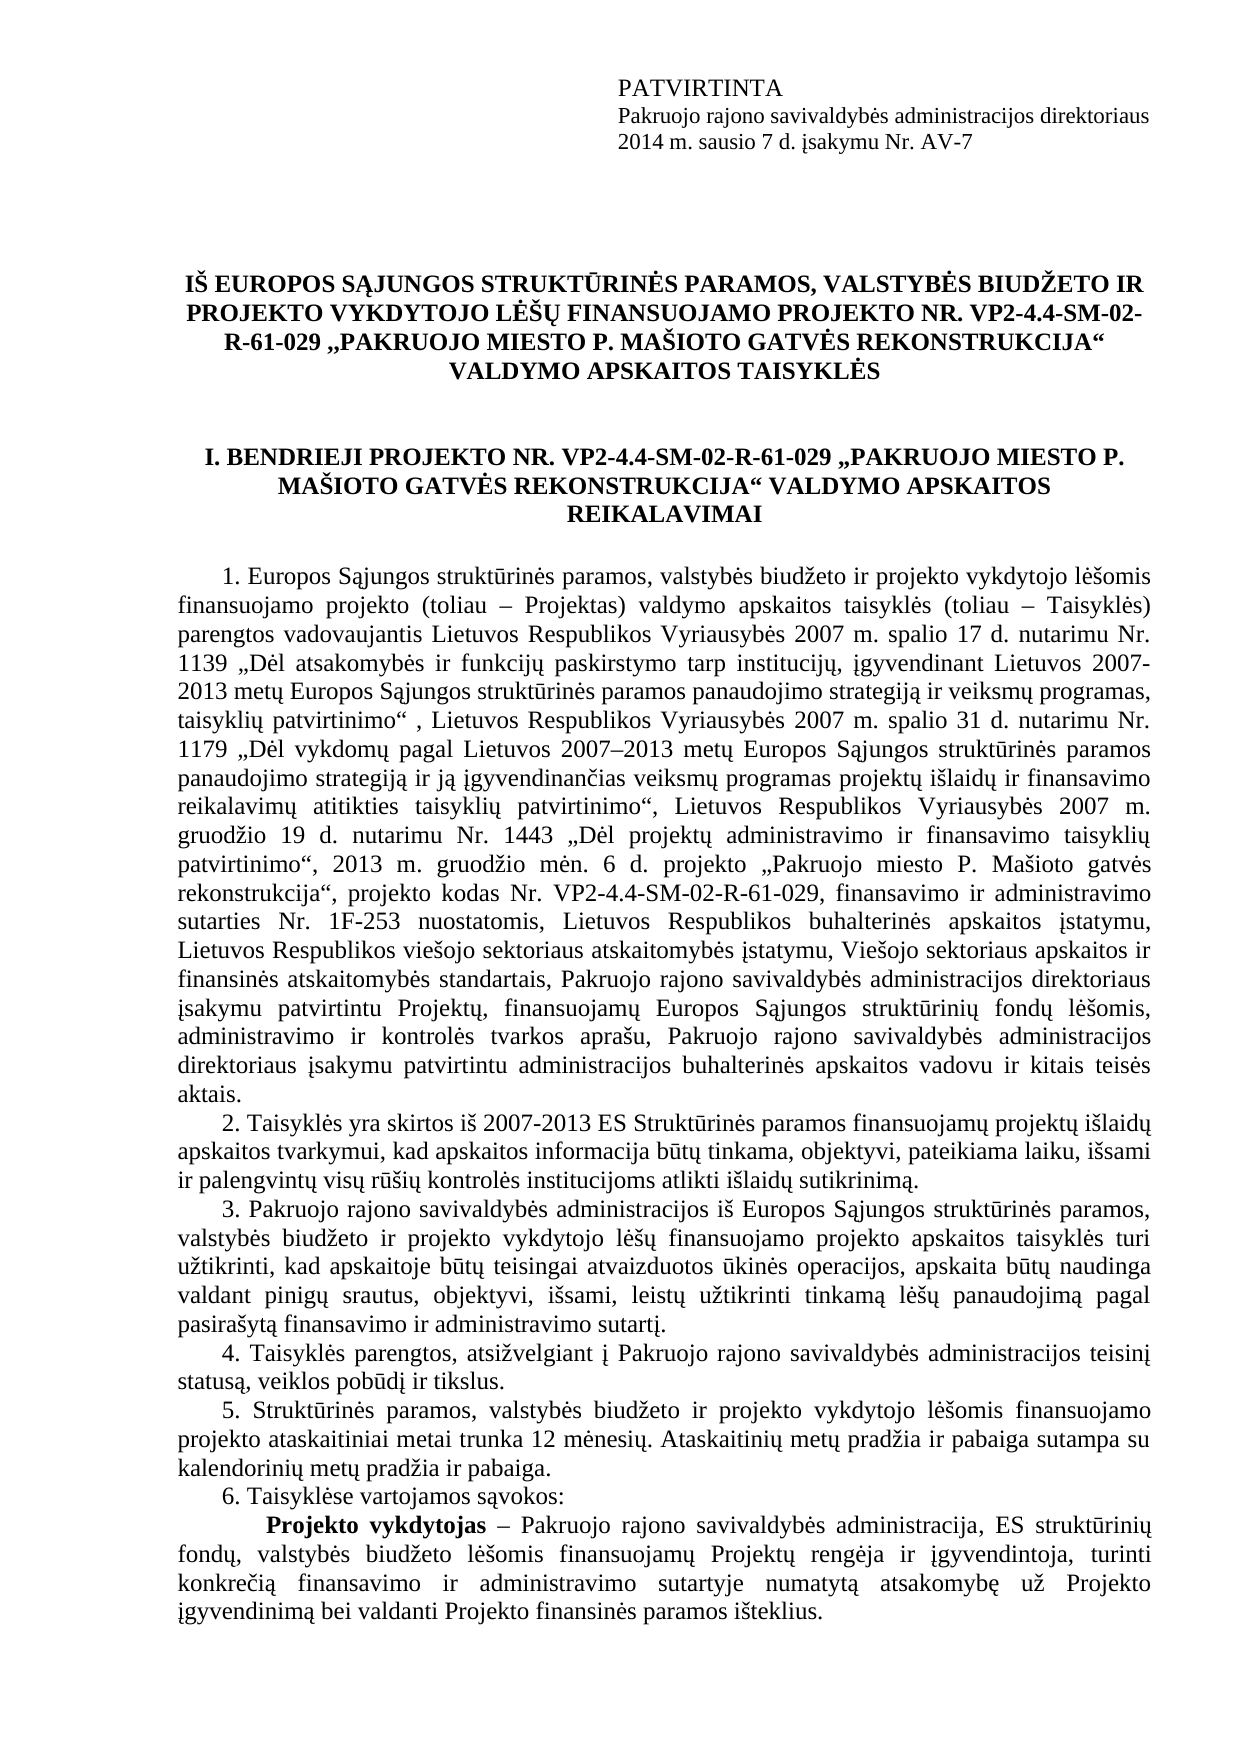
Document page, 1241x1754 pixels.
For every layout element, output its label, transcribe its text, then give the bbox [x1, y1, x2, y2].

text IŠ EUROPOS SĄJUNGOS STRUKTŪRINĖS PARAMOS, VALSTYBĖS BIUDŽETO IR PROJEKTO VYKDYTOJO LĖŠŲ FINANSUOJAMO PROJEKTO NR. VP2-4.4-SM-02-R-61-029 ,,PAKRUOJO MIESTO P. MAŠIOTO GATVĖS REKONSTRUKCIJA“ VALDYMO APSKAITOS TAISYKLĖS [177, 269, 1152, 384]
table_header [426, 73, 606, 154]
text 2. Taisyklės yra skirtos iš 2007-2013 ES Struktūrinės paramos finansuojamų projektų išlaidų apskaitos tvarkymui, kad apskaitos informacija būtų tinkama, objektyvi, pateikiama laiku, išsami ir palengvintų visų rūšių kontrolės institucijoms atlikti išlaidų sutikrinimą. [177, 1108, 1152, 1194]
text 5. Struktūrinės paramos, valstybės biudžeto ir projekto vykdytojo lėšomis finansuojamo projekto ataskaitiniai metai trunka 12 mėnesių. Ataskaitinių metų pradžia ir pabaiga sutampa su kalendorinių metų pradžia ir pabaiga. [177, 1395, 1152, 1481]
table_header [177, 73, 426, 154]
text 1. Europos Sąjungos struktūrinės paramos, valstybės biudžeto ir projekto vykdytojo lėšomis finansuojamo projekto (toliau – Projektas) valdymo apskaitos taisyklės (toliau – Taisyklės) parengtos vadovaujantis Lietuvos Respublikos Vyriausybės 2007 m. spalio 17 d. nutarimu Nr. 1139 „Dėl atsakomybės ir funkcijų paskirstymo tarp institucijų, įgyvendinant Lietuvos 2007-2013 metų Europos Sąjungos struktūrinės paramos panaudojimo strategiją ir veiksmų programas, taisyklių patvirtinimo“ , Lietuvos Respublikos Vyriausybės 2007 m. spalio 31 d. nutarimu Nr. 1179 „Dėl vykdomų pagal Lietuvos 2007–2013 metų Europos Sąjungos struktūrinės paramos panaudojimo strategiją ir ją įgyvendinančias veiksmų programas projektų išlaidų ir finansavimo reikalavimų atitikties taisyklių patvirtinimo“, Lietuvos Respublikos Vyriausybės 2007 m. gruodžio 19 d. nutarimu Nr. 1443 „Dėl projektų administravimo ir finansavimo taisyklių patvirtinimo“, 2013 m. gruodžio mėn. 6 d. projekto „Pakruojo miesto P. Mašioto gatvės rekonstrukcija“, projekto kodas Nr. VP2-4.4-SM-02-R-61-029, finansavimo ir administravimo sutarties Nr. 1F-253 nuostatomis, Lietuvos Respublikos buhalterinės apskaitos įstatymu, Lietuvos Respublikos viešojo sektoriaus atskaitomybės įstatymu, Viešojo sektoriaus apskaitos ir finansinės atskaitomybės standartais, Pakruojo rajono savivaldybės administracijos direktoriaus įsakymu patvirtintu Projektų, finansuojamų Europos Sąjungos struktūrinių fondų lėšomis, administravimo ir kontrolės tvarkos aprašu, Pakruojo rajono savivaldybės administracijos direktoriaus įsakymu patvirtintu administracijos buhalterinės apskaitos vadovu ir kitais teisės aktais. [177, 561, 1152, 1108]
text 4. Taisyklės parengtos, atsižvelgiant į Pakruojo rajono savivaldybės administracijos teisinį statusą, veiklos pobūdį ir tikslus. [177, 1338, 1152, 1395]
table_header PATVIRTINTA Pakruojo rajono savivaldybės administracijos direktoriaus 2014 m. sausio 7 d. įsakymu Nr. AV-7 [606, 73, 1174, 154]
text 3. Pakruojo rajono savivaldybės administracijos iš Europos Sąjungos struktūrinės paramos, valstybės biudžeto ir projekto vykdytojo lėšų finansuojamo projekto apskaitos taisyklės turi užtikrinti, kad apskaitoje būtų teisingai atvaizduotos ūkinės operacijos, apskaita būtų naudinga valdant pinigų srautus, objektyvi, išsami, leistų užtikrinti tinkamą lėšų panaudojimą pagal pasirašytą finansavimo ir administravimo sutartį. [177, 1194, 1152, 1338]
text I. BENDRIEJI PROJEKTO nR. VP2-4.4-SM-02-R-61-029 „PAKRUOJO MIESTO P. MAŠIOTO GATVĖS REKONSTRUKCIJA“ VALDYMO APSKAITOS REIKALAVIMAI [177, 442, 1152, 528]
text Projekto vykdytojas – Pakruojo rajono savivaldybės administracija, ES struktūrinių fondų, valstybės biudžeto lėšomis finansuojamų Projektų rengėja ir įgyvendintoja, turinti konkrečią finansavimo ir administravimo sutartyje numatytą atsakomybę už Projekto įgyvendinimą bei valdanti Projekto finansinės paramos išteklius. [177, 1510, 1152, 1625]
text 6. Taisyklėse vartojamos sąvokos: [177, 1481, 1152, 1510]
